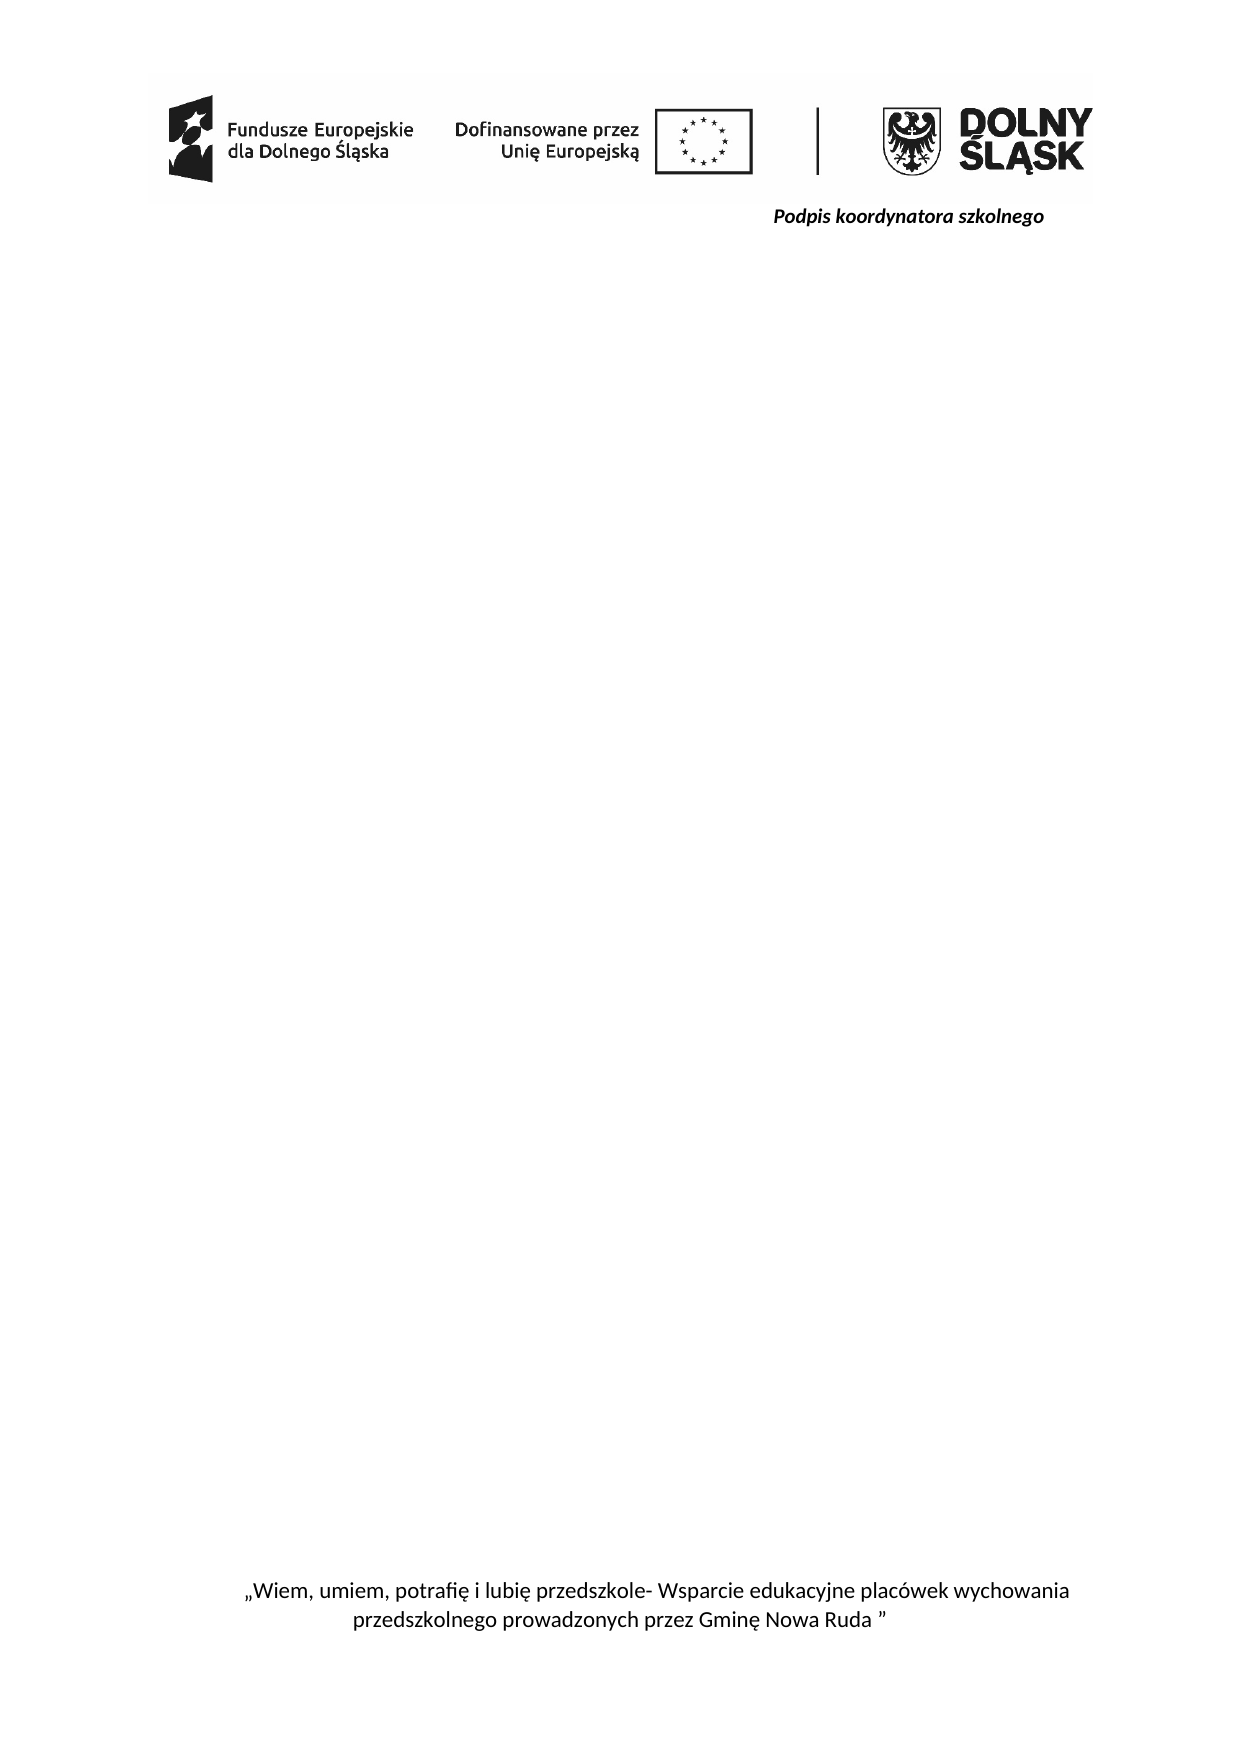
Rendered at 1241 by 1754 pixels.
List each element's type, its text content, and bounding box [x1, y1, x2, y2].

text Podpis koordynatora szkolnego [148, 204, 1093, 229]
picture [147, 73, 1093, 204]
